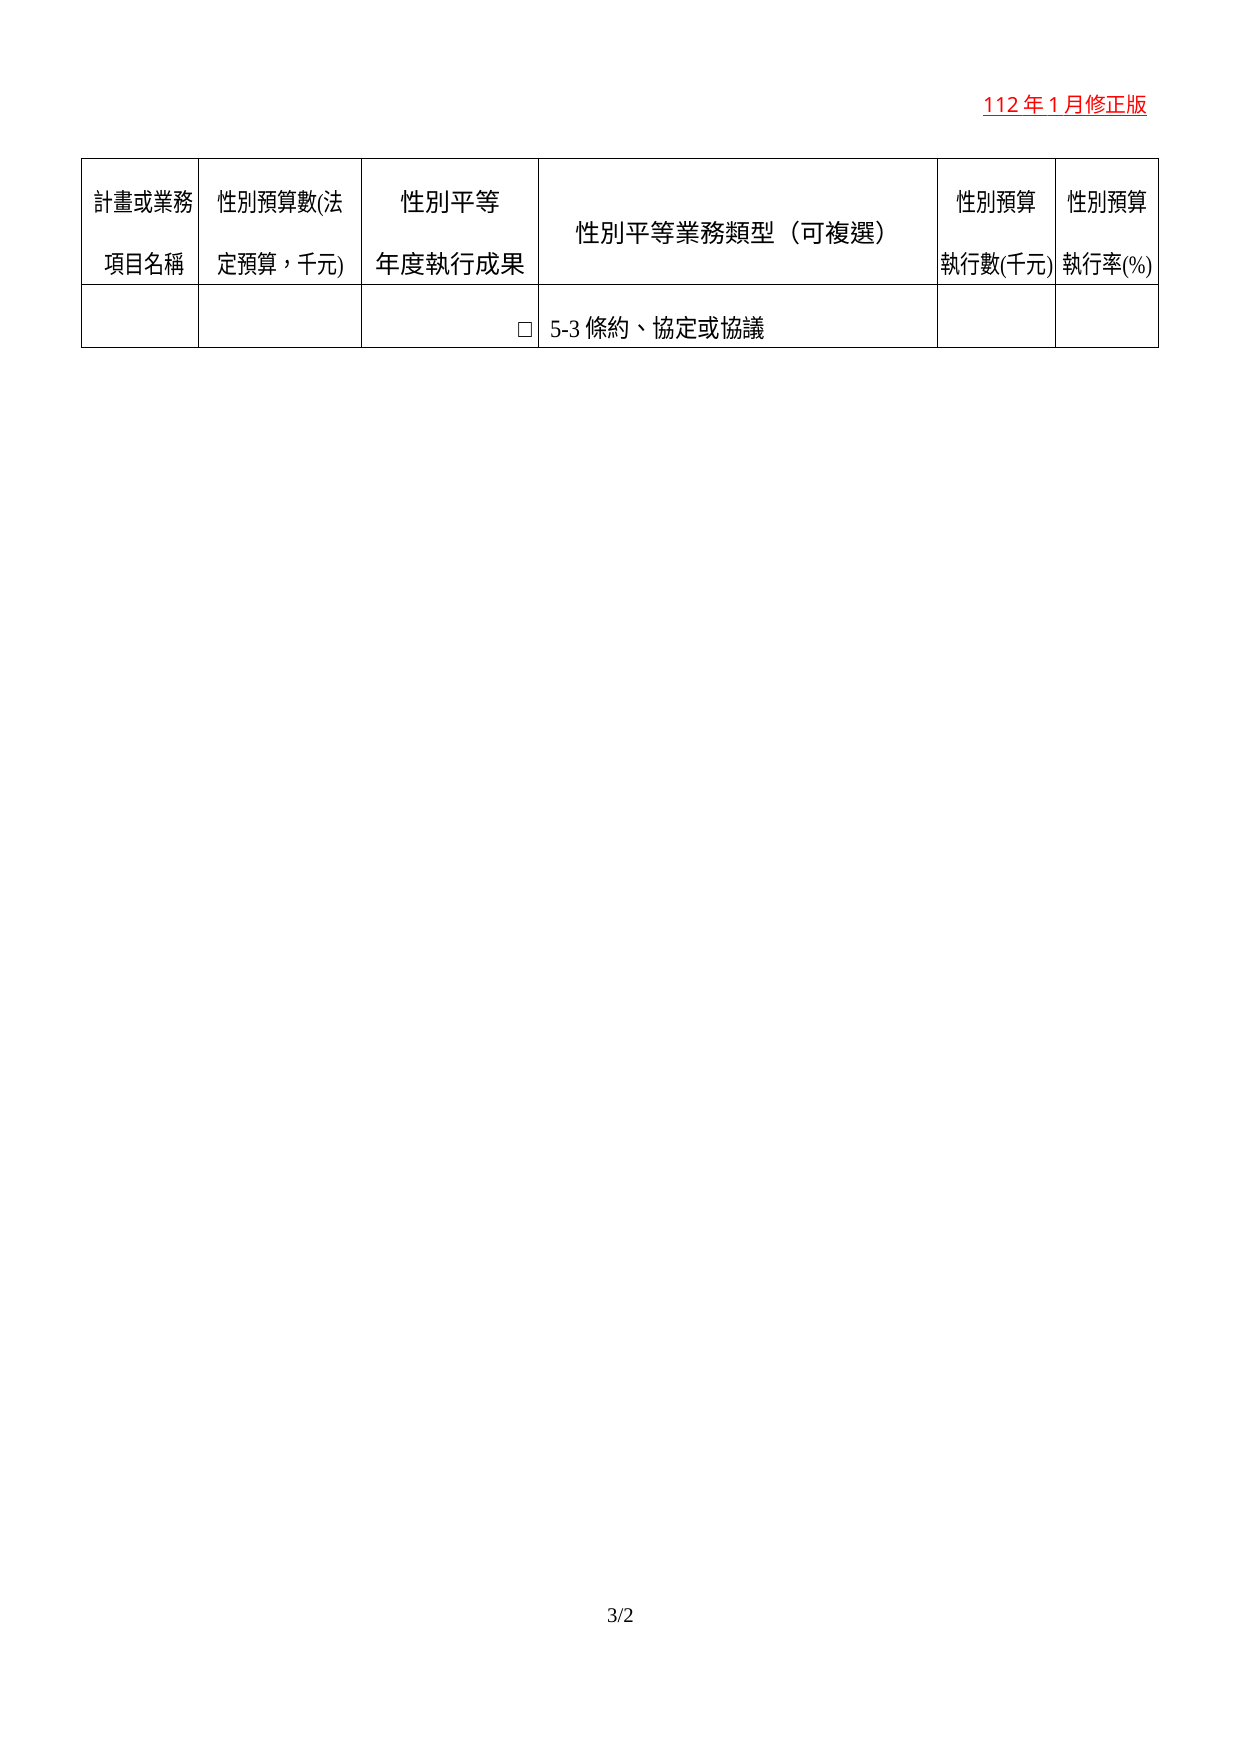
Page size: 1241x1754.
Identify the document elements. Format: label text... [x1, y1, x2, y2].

table_cell [362, 285, 538, 347]
table_header 性別預算數(法定預算，千元) [199, 159, 361, 283]
table_header 計畫或業務項目名稱 [82, 159, 198, 283]
table_cell [938, 285, 1055, 347]
table_cell 5-3條約、協定或協議 [539, 285, 937, 347]
table_cell [199, 285, 361, 347]
table_cell [82, 285, 198, 347]
table_header 性別平等 年度執行成果 [362, 159, 538, 283]
table_cell [1056, 285, 1158, 347]
table_header 性別平等業務類型（可複選） [539, 159, 937, 283]
table_header 性別預算 執行率(%) [1056, 159, 1158, 283]
table_header 性別預算 執行數(千元) [938, 159, 1055, 283]
